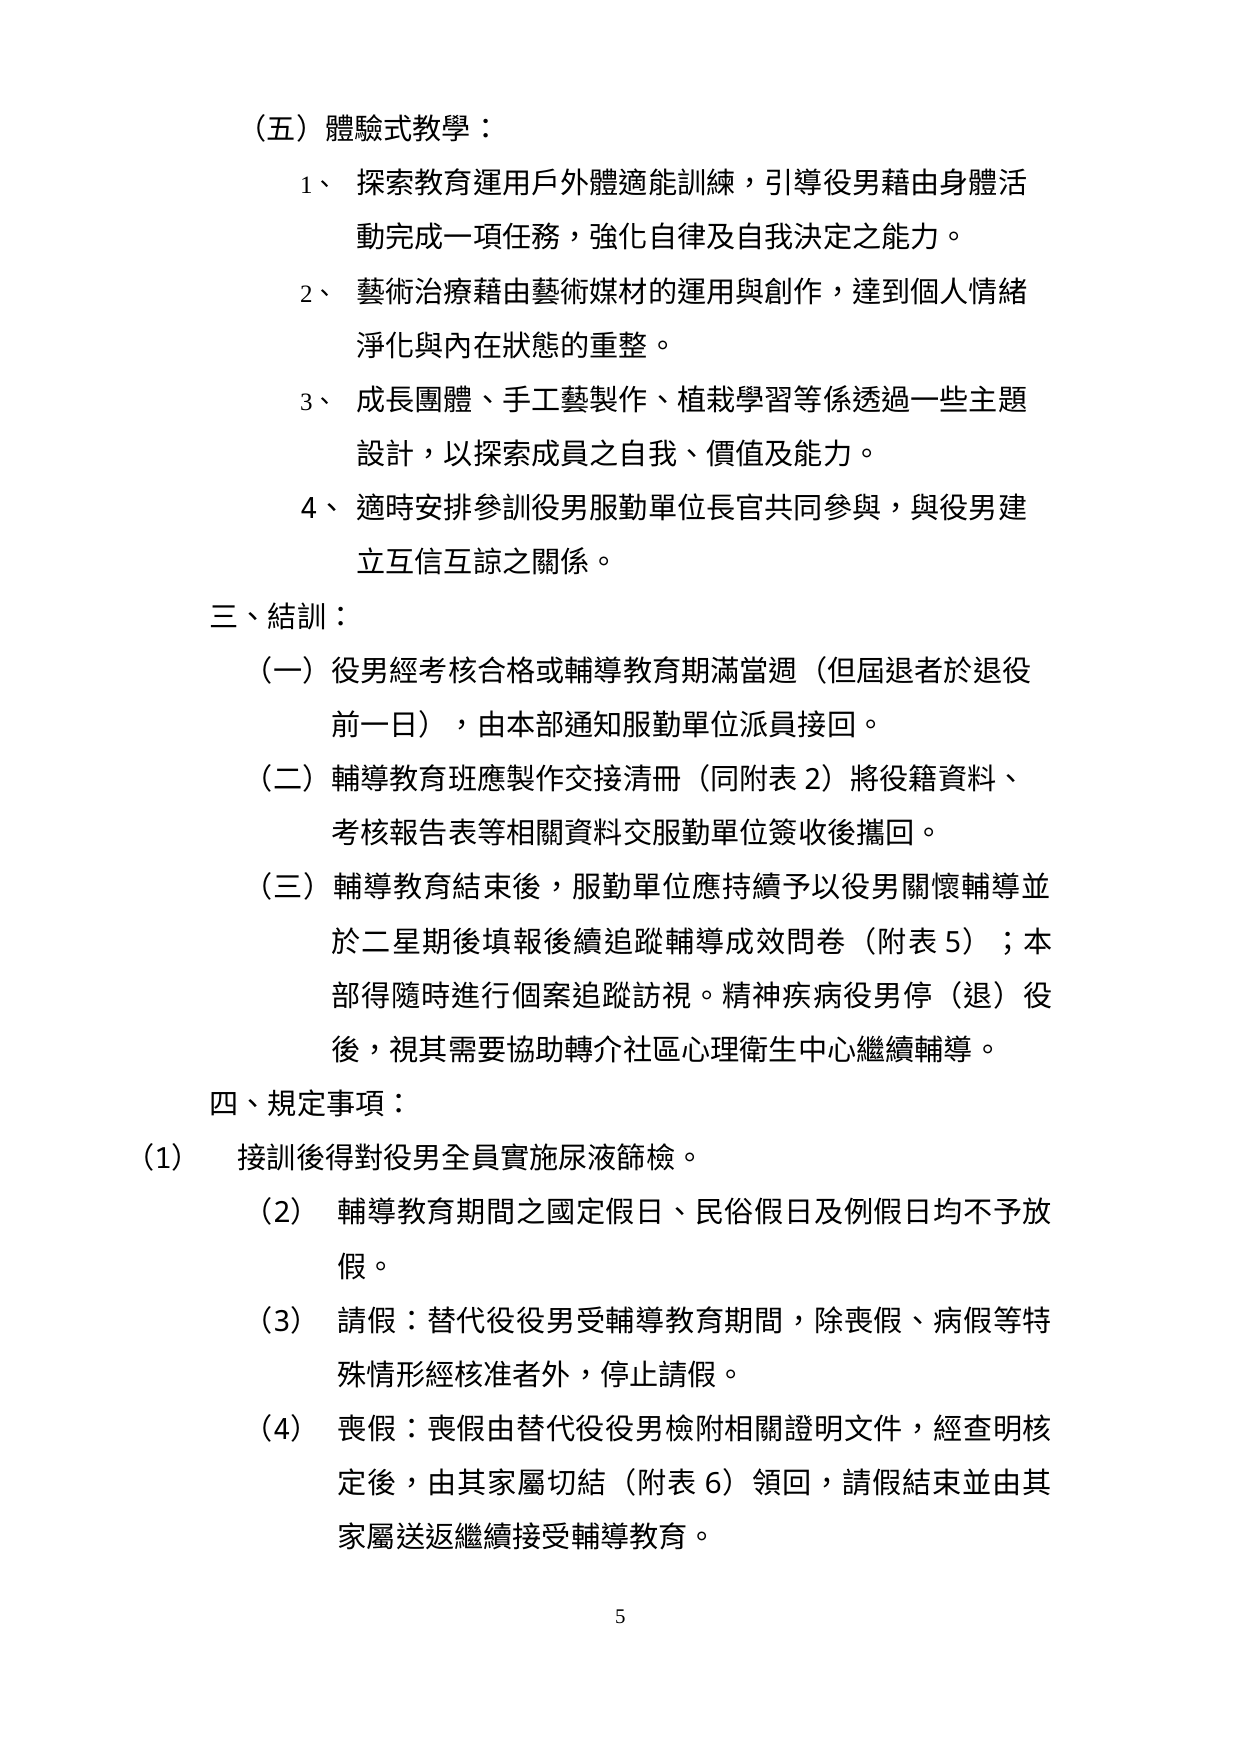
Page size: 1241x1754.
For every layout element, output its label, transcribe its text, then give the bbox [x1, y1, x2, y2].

list 喪假：喪假由替代役役男檢附相關證明文件，經查明核定後，由其家屬切結（附表6）領回，請假結束並由其家屬送返繼續接受輔導教育。 [244, 1396, 1053, 1559]
list 輔導教育期間之國定假日、民俗假日及例假日均不予放假。 [244, 1179, 1053, 1288]
text （五）體驗式教學： [237, 96, 1053, 150]
list 接訓後得對役男全員實施尿液篩檢。 [125, 1125, 1053, 1179]
text （一）役男經考核合格或輔導教育期滿當週（但屆退者於退役前一日），由本部通知服勤單位派員接回。 [244, 638, 1053, 746]
list 請假：替代役役男受輔導教育期間，除喪假、病假等特殊情形經核准者外，停止請假。 [244, 1288, 1053, 1396]
text 三、結訓： [187, 584, 1053, 638]
text （三）輔導教育結束後，服勤單位應持續予以役男關懷輔導並於二星期後填報後續追蹤輔導成效問卷（附表5）；本部得隨時進行個案追蹤訪視。精神疾病役男停（退）役後，視其需要協助轉介社區心理衛生中心繼續輔導。 [244, 854, 1053, 1071]
list 適時安排參訓役男服勤單位長官共同參與，與役男建立互信互諒之關係。 [300, 475, 1053, 584]
list 探索教育運用戶外體適能訓練，引導役男藉由身體活動完成一項任務，強化自律及自我決定之能力。 [300, 150, 1053, 259]
list 藝術治療藉由藝術媒材的運用與創作，達到個人情緒淨化與內在狀態的重整。 [300, 259, 1053, 367]
list 成長團體、手工藝製作、植栽學習等係透過一些主題設計，以探索成員之自我、價值及能力。 [300, 367, 1053, 475]
text （二）輔導教育班應製作交接清冊（同附表2）將役籍資料、考核報告表等相關資料交服勤單位簽收後攜回。 [244, 746, 1053, 854]
text 四、規定事項： [187, 1071, 1053, 1125]
